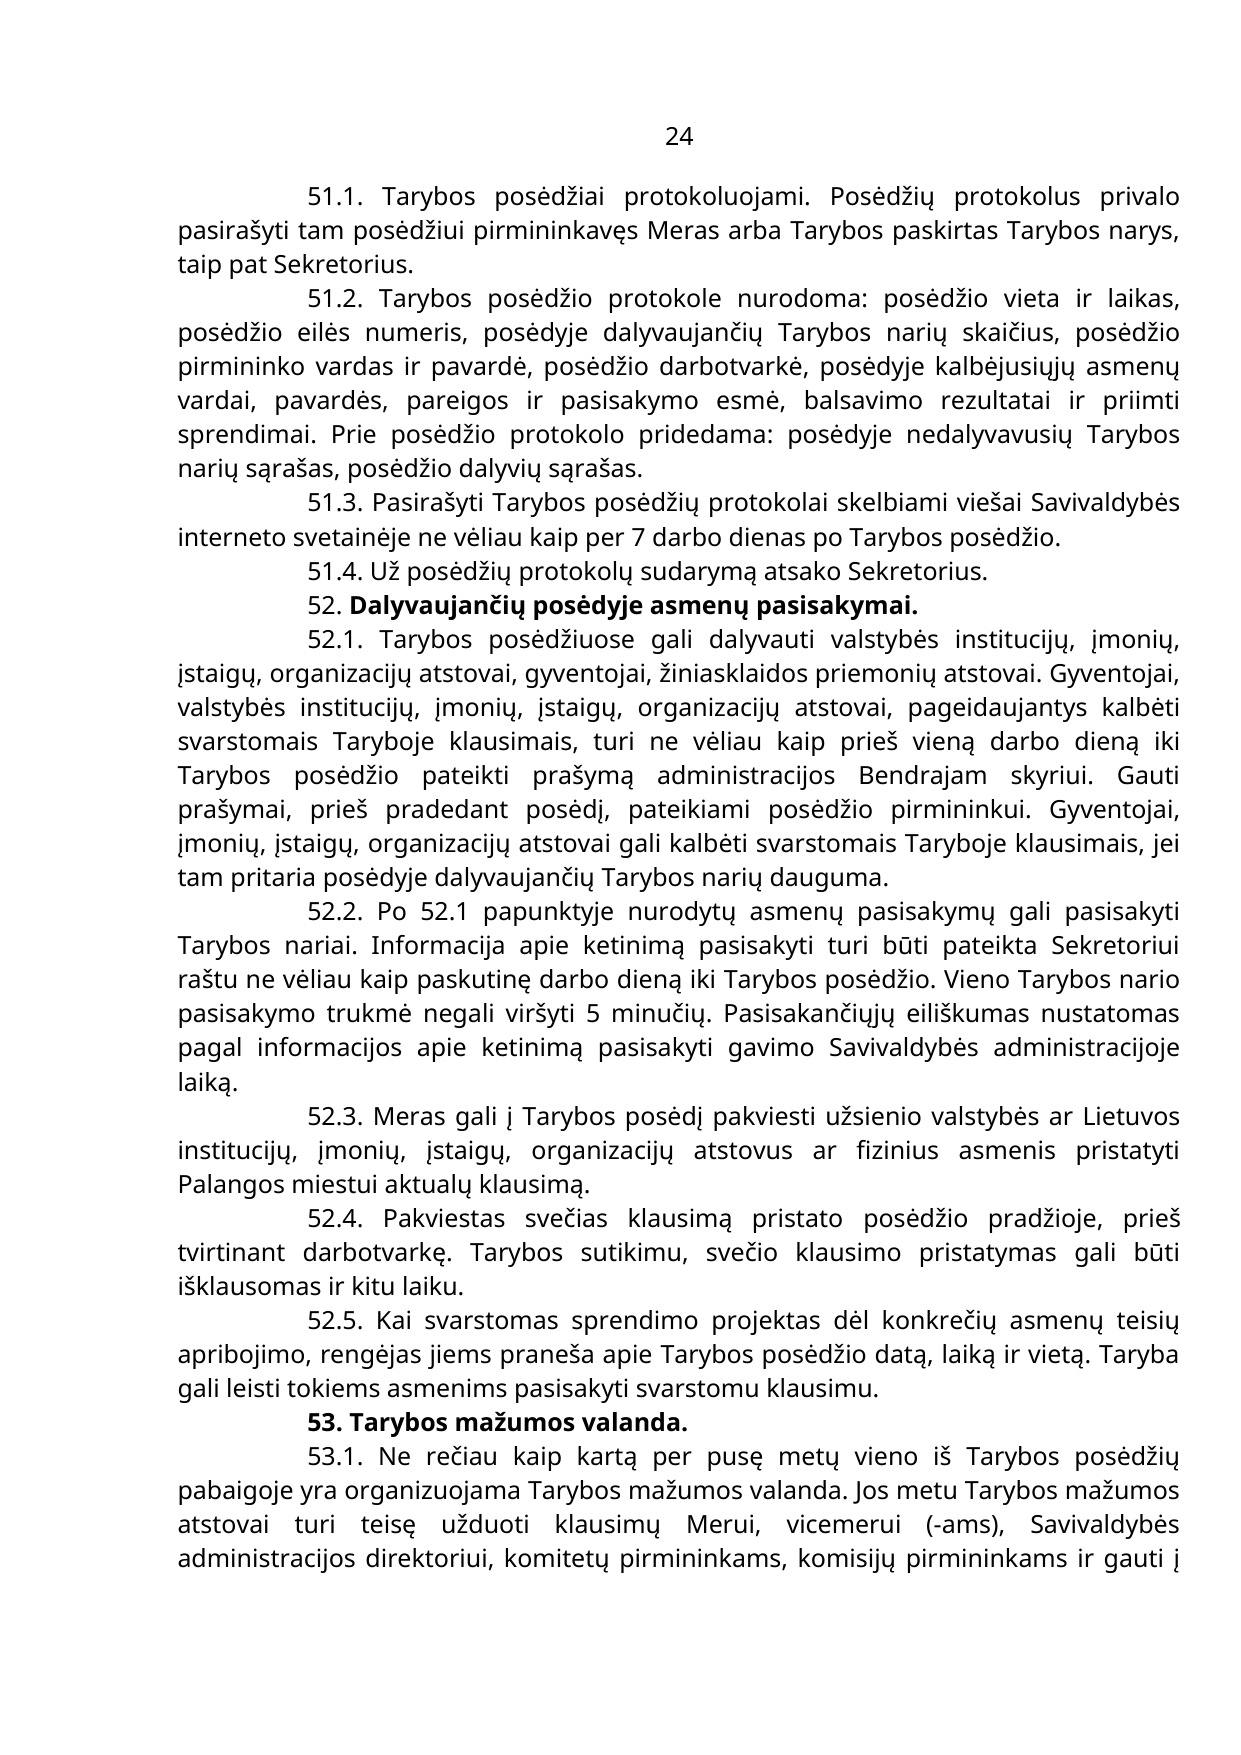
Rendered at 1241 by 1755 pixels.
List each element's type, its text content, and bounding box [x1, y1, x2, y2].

text 51.1. Tarybos posėdžiai protokoluojami. Posėdžių protokolus privalo pasirašyti tam posėdžiui pirmininkavęs Meras arba Tarybos paskirtas Tarybos narys, taip pat Sekretorius. [177, 178, 1181, 281]
text 53.1. Ne rečiau kaip kartą per pusę metų vieno iš Tarybos posėdžių pabaigoje yra organizuojama Tarybos mažumos valanda. Jos metu Tarybos mažumos atstovai turi teisę užduoti klausimų Merui, vicemerui (-ams), Savivaldybės administracijos direktoriui, komitetų pirmininkams, komisijų pirmininkams ir gauti į [177, 1439, 1181, 1575]
text 52.1. Tarybos posėdžiuose gali dalyvauti valstybės institucijų, įmonių, įstaigų, organizacijų atstovai, gyventojai, žiniasklaidos priemonių atstovai. Gyventojai, valstybės institucijų, įmonių, įstaigų, organizacijų atstovai, pageidaujantys kalbėti svarstomais Taryboje klausimais, turi ne vėliau kaip prieš vieną darbo dieną iki Tarybos posėdžio pateikti prašymą administracijos Bendrajam skyriui. Gauti prašymai, prieš pradedant posėdį, pateikiami posėdžio pirmininkui. Gyventojai, įmonių, įstaigų, organizacijų atstovai gali kalbėti svarstomais Taryboje klausimais, jei tam pritaria posėdyje dalyvaujančių Tarybos narių dauguma. [177, 621, 1181, 894]
text 53. Tarybos mažumos valanda. [177, 1405, 1181, 1439]
text 52.2. Po 52.1 papunktyje nurodytų asmenų pasisakymų gali pasisakyti Tarybos nariai. Informacija apie ketinimą pasisakyti turi būti pateikta Sekretoriui raštu ne vėliau kaip paskutinę darbo dieną iki Tarybos posėdžio. Vieno Tarybos nario pasisakymo trukmė negali viršyti 5 minučių. Pasisakančiųjų eiliškumas nustatomas pagal informacijos apie ketinimą pasisakyti gavimo Savivaldybės administracijoje laiką. [177, 894, 1181, 1098]
text 52.4. Pakviestas svečias klausimą pristato posėdžio pradžioje, prieš tvirtinant darbotvarkę. Tarybos sutikimu, svečio klausimo pristatymas gali būti išklausomas ir kitu laiku. [177, 1200, 1181, 1303]
text 52. Dalyvaujančių posėdyje asmenų pasisakymai. [177, 587, 1181, 621]
text 51.4. Už posėdžių protokolų sudarymą atsako Sekretorius. [177, 553, 1181, 587]
text 51.3. Pasirašyti Tarybos posėdžių protokolai skelbiami viešai Savivaldybės interneto svetainėje ne vėliau kaip per 7 darbo dienas po Tarybos posėdžio. [177, 485, 1181, 553]
text 52.5. Kai svarstomas sprendimo projektas dėl konkrečių asmenų teisių apribojimo, rengėjas jiems praneša apie Tarybos posėdžio datą, laiką ir vietą. Taryba gali leisti tokiems asmenims pasisakyti svarstomu klausimu. [177, 1303, 1181, 1405]
text 51.2. Tarybos posėdžio protokole nurodoma: posėdžio vieta ir laikas, posėdžio eilės numeris, posėdyje dalyvaujančių Tarybos narių skaičius, posėdžio pirmininko vardas ir pavardė, posėdžio darbotvarkė, posėdyje kalbėjusiųjų asmenų vardai, pavardės, pareigos ir pasisakymo esmė, balsavimo rezultatai ir priimti sprendimai. Prie posėdžio protokolo pridedama: posėdyje nedalyvavusių Tarybos narių sąrašas, posėdžio dalyvių sąrašas. [177, 281, 1181, 485]
text 52.3. Meras gali į Tarybos posėdį pakviesti užsienio valstybės ar Lietuvos institucijų, įmonių, įstaigų, organizacijų atstovus ar fizinius asmenis pristatyti Palangos miestui aktualų klausimą. [177, 1098, 1181, 1200]
